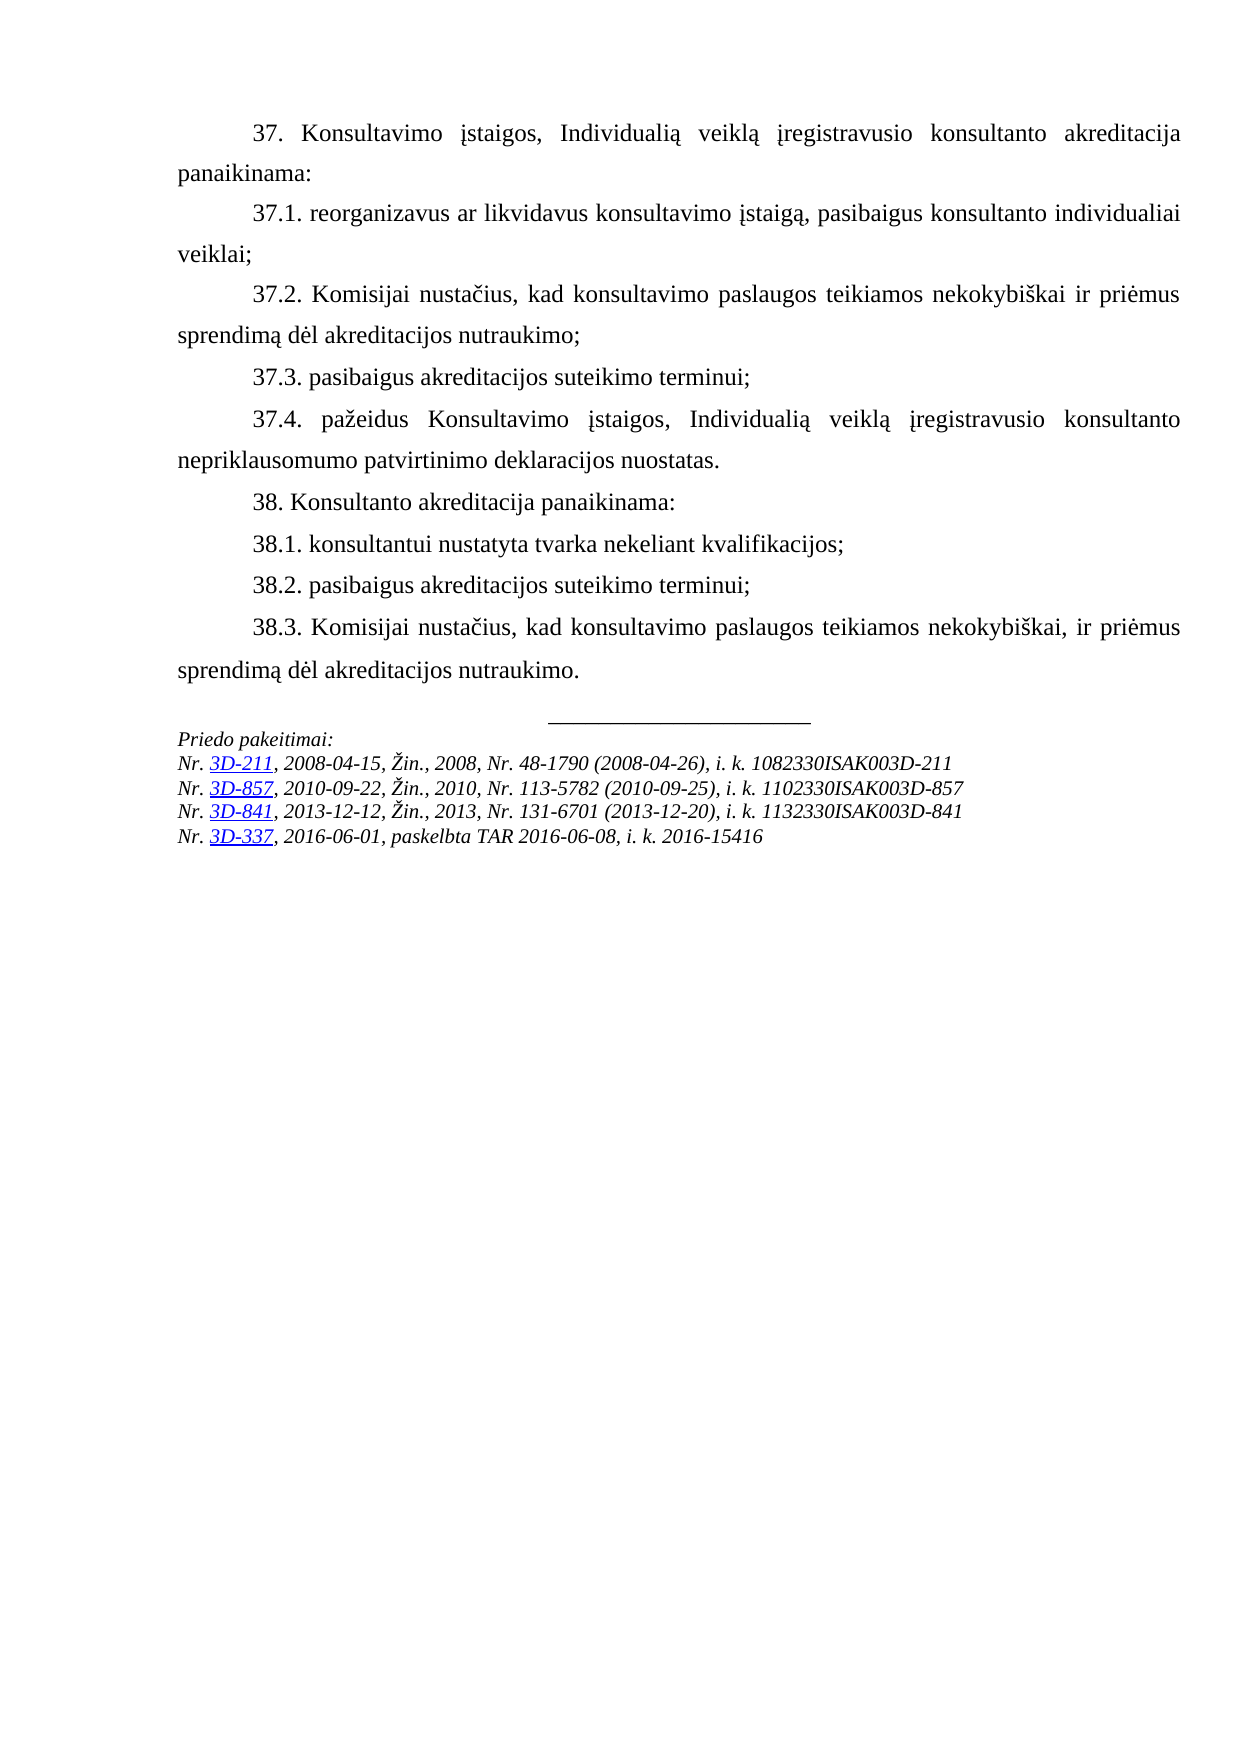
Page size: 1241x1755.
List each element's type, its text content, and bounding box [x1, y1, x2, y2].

text 37.3. pasibaigus akreditacijos suteikimo terminui; [177, 362, 1181, 391]
text Nr. 3D-211, 2008-04-15, Žin., 2008, Nr. 48-1790 (2008-04-26), i. k. 1082330ISAK003D-211 [177, 751, 1181, 775]
text Nr. 3D-337, 2016-06-01, paskelbta TAR 2016-06-08, i. k. 2016-15416 [177, 823, 1181, 848]
text 37. Konsultavimo įstaigos, Individualią veiklą įregistravusio konsultanto akreditacija panaikinama: [177, 118, 1181, 187]
text 37.4. pažeidus Konsultavimo įstaigos, Individualią veiklą įregistravusio konsultanto nepriklausomumo patvirtinimo deklaracijos nuostatas. [177, 404, 1181, 474]
text Priedo pakeitimai: [177, 727, 1181, 751]
text Nr. 3D-857, 2010-09-22, Žin., 2010, Nr. 113-5782 (2010-09-25), i. k. 1102330ISAK003D-857 [177, 775, 1181, 799]
text 38.3. Komisijai nustačius, kad konsultavimo paslaugos teikiamos nekokybiškai, ir priėmus sprendimą dėl akreditacijos nutraukimo. [177, 612, 1181, 684]
text _____________________ [177, 698, 1181, 727]
text 38. Konsultanto akreditacija panaikinama: [177, 487, 1181, 516]
text 37.2. Komisijai nustačius, kad konsultavimo paslaugos teikiamos nekokybiškai ir priėmus sprendimą dėl akreditacijos nutraukimo; [177, 279, 1181, 349]
text 38.2. pasibaigus akreditacijos suteikimo terminui; [177, 571, 1181, 599]
text 37.1. reorganizavus ar likvidavus konsultavimo įstaigą, pasibaigus konsultanto individualiai veiklai; [177, 198, 1181, 267]
text 38.1. konsultantui nustatyta tvarka nekeliant kvalifikacijos; [177, 529, 1181, 558]
text Nr. 3D-841, 2013-12-12, Žin., 2013, Nr. 131-6701 (2013-12-20), i. k. 1132330ISAK003D-841 [177, 799, 1181, 823]
